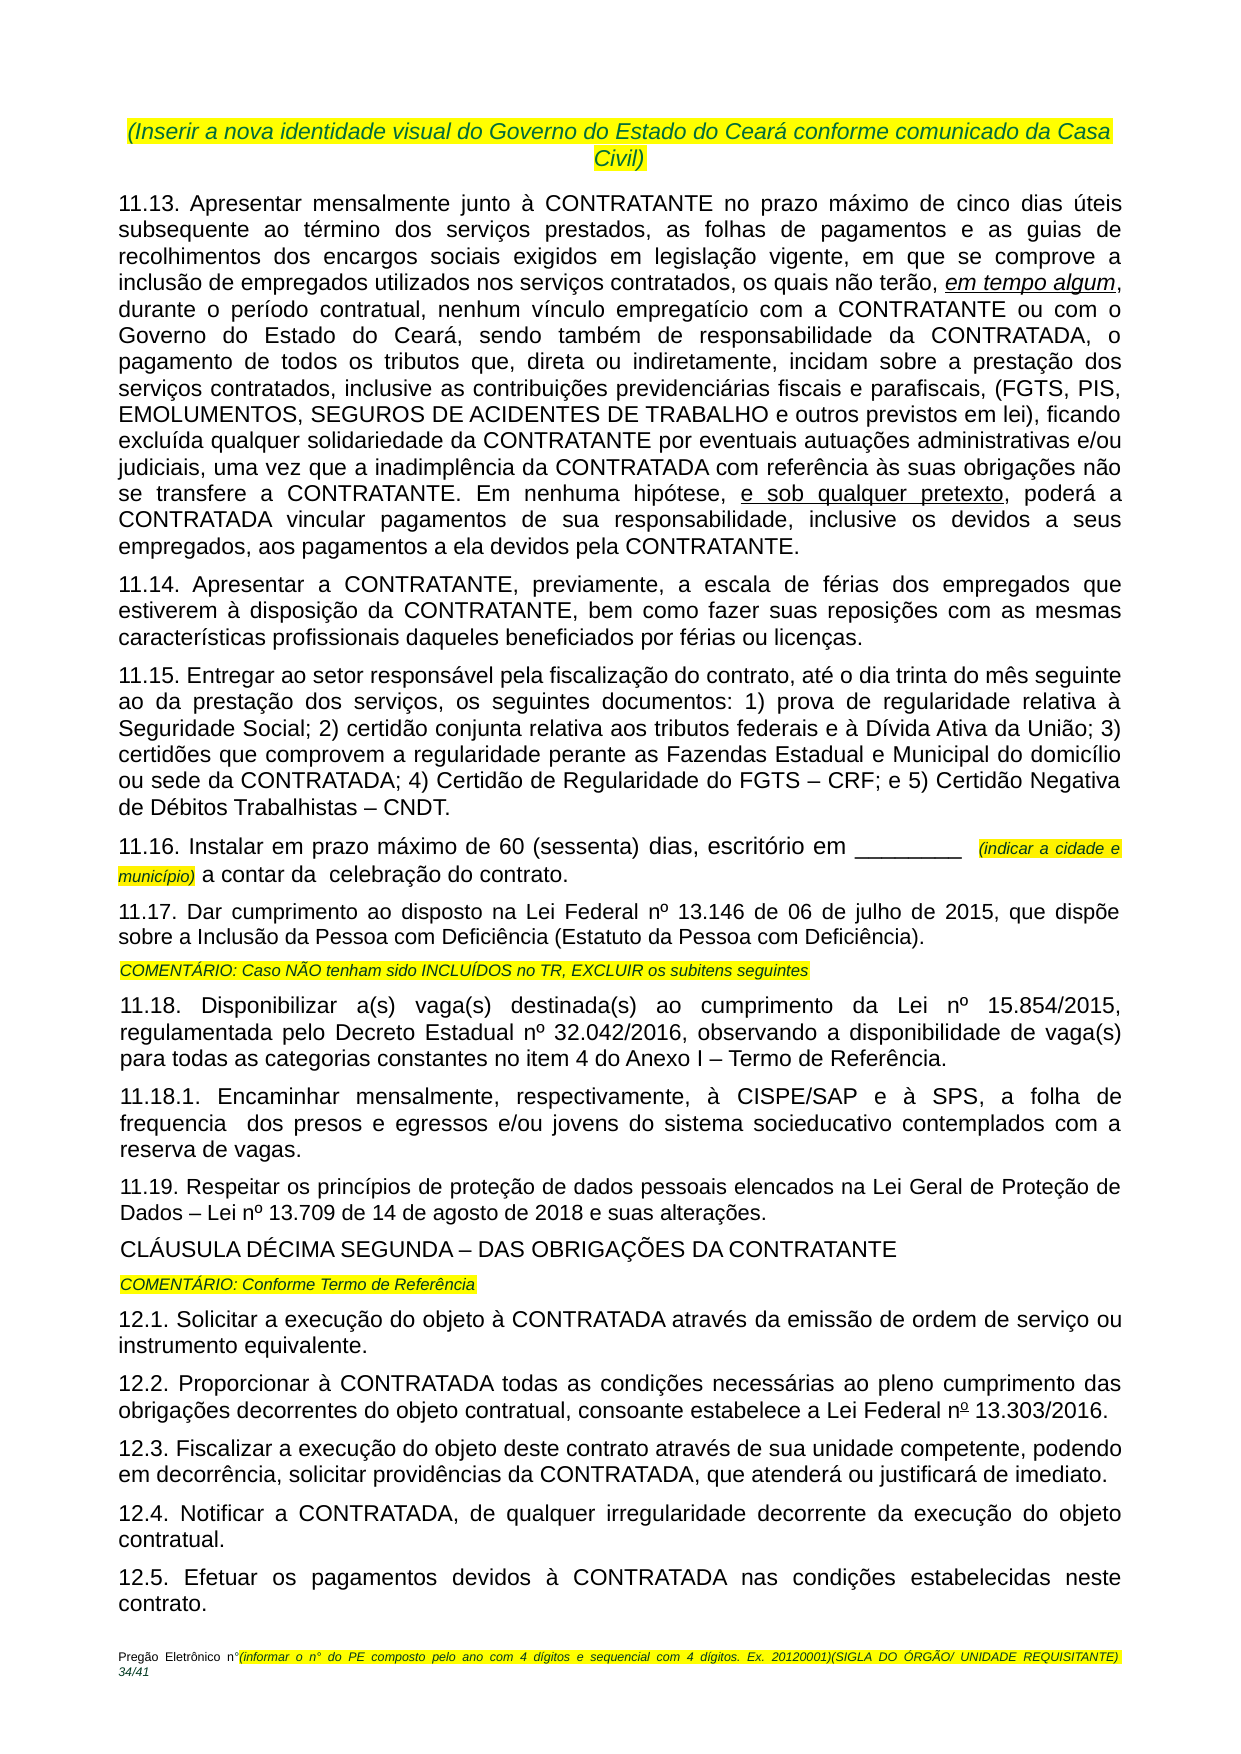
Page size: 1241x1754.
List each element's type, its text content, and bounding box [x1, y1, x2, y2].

text 11.16. Instalar em prazo máximo de 60 (sessenta) dias, escritório em ________ (indicar a cidade e município) a contar da celebração do contrato. [118, 832, 1122, 887]
text COMENTÁRIO: Conforme Termo de Referência [120, 1275, 1122, 1294]
text 11.19. Respeitar os princípios de proteção de dados pessoais elencados na Lei Geral de Proteção de Dados – Lei nº 13.709 de 14 de agosto de 2018 e suas alterações. [119, 1174, 1122, 1224]
text CLÁUSULA DÉCIMA SEGUNDA – DAS OBRIGAÇÕES DA CONTRATANTE [120, 1236, 1122, 1263]
text COMENTÁRIO: Caso NÃO tenham sido INCLUÍDOS no TR, EXCLUIR os subitens seguintes [119, 961, 1122, 980]
text 12.3. Fiscalizar a execução do objeto deste contrato através de sua unidade competente, podendo em decorrência, solicitar providências da CONTRATADA, que atenderá ou justificará de imediato. [118, 1435, 1122, 1488]
text 12.1. Solicitar a execução do objeto à CONTRATADA através da emissão de ordem de serviço ou instrumento equivalente. [118, 1306, 1122, 1358]
text 11.15. Entregar ao setor responsável pela fiscalização do contrato, até o dia trinta do mês seguinte ao da prestação dos serviços, os seguintes documentos: 1) prova de regularidade relativa à Seguridade Social; 2) certidão conjunta relativa aos tributos federais e à Dívida Ativa da União; 3) certidões que comprovem a regularidade perante as Fazendas Estadual e Municipal do domicílio ou sede da CONTRATADA; 4) Certidão de Regularidade do FGTS – CRF; e 5) Certidão Negativa de Débitos Trabalhistas – CNDT. [118, 662, 1122, 820]
text 11.14. Apresentar a CONTRATANTE, previamente, a escala de férias dos empregados que estiverem à disposição da CONTRATANTE, bem como fazer suas reposições com as mesmas características profissionais daqueles beneficiados por férias ou licenças. [118, 571, 1122, 650]
text 11.18.1. Encaminhar mensalmente, respectivamente, à CISPE/SAP e à SPS, a folha de frequencia dos presos e egressos e/ou jovens do sistema socieducativo contemplados com a reserva de vagas. [119, 1083, 1122, 1162]
text 11.18. Disponibilizar a(s) vaga(s) destinada(s) ao cumprimento da Lei nº 15.854/2015, regulamentada pelo Decreto Estadual nº 32.042/2016, observando a disponibilidade de vaga(s) para todas as categorias constantes no item 4 do Anexo I – Termo de Referência. [119, 992, 1122, 1071]
text 11.17. Dar cumprimento ao disposto na Lei Federal nº 13.146 de 06 de julho de 2015, que dispõe sobre a Inclusão da Pessoa com Deficiência (Estatuto da Pessoa com Deficiência). [118, 899, 1122, 949]
text 12.4. Notificar a CONTRATADA, de qualquer irregularidade decorrente da execução do objeto contratual. [118, 1499, 1122, 1552]
text 11.13. Apresentar mensalmente junto à CONTRATANTE no prazo máximo de cinco dias úteis subsequente ao término dos serviços prestados, as folhas de pagamentos e as guias de recolhimentos dos encargos sociais exigidos em legislação vigente, em que se comprove a inclusão de empregados utilizados nos serviços contratados, os quais não terão, em tempo algum, durante o período contratual, nenhum vínculo empregatício com a CONTRATANTE ou com o Governo do Estado do Ceará, sendo também de responsabilidade da CONTRATADA, o pagamento de todos os tributos que, direta ou indiretamente, incidam sobre a prestação dos serviços contratados, inclusive as contribuições previdenciárias fiscais e parafiscais, (FGTS, PIS, EMOLUMENTOS, SEGUROS DE ACIDENTES DE TRABALHO e outros previstos em lei), ficando excluída qualquer solidariedade da CONTRATANTE por eventuais autuações administrativas e/ou judiciais, uma vez que a inadimplência da CONTRATADA com referência às suas obrigações não se transfere a CONTRATANTE. Em nenhuma hipótese, e sob qualquer pretexto, poderá a CONTRATADA vincular pagamentos de sua responsabilidade, inclusive os devidos a seus empregados, aos pagamentos a ela devidos pela CONTRATANTE. [118, 190, 1122, 559]
text 12.5. Efetuar os pagamentos devidos à CONTRATADA nas condições estabelecidas neste contrato. [118, 1564, 1122, 1617]
text 12.2. Proporcionar à CONTRATADA todas as condições necessárias ao pleno cumprimento das obrigações decorrentes do objeto contratual, consoante estabelece a Lei Federal no 13.303/2016. [118, 1370, 1122, 1423]
